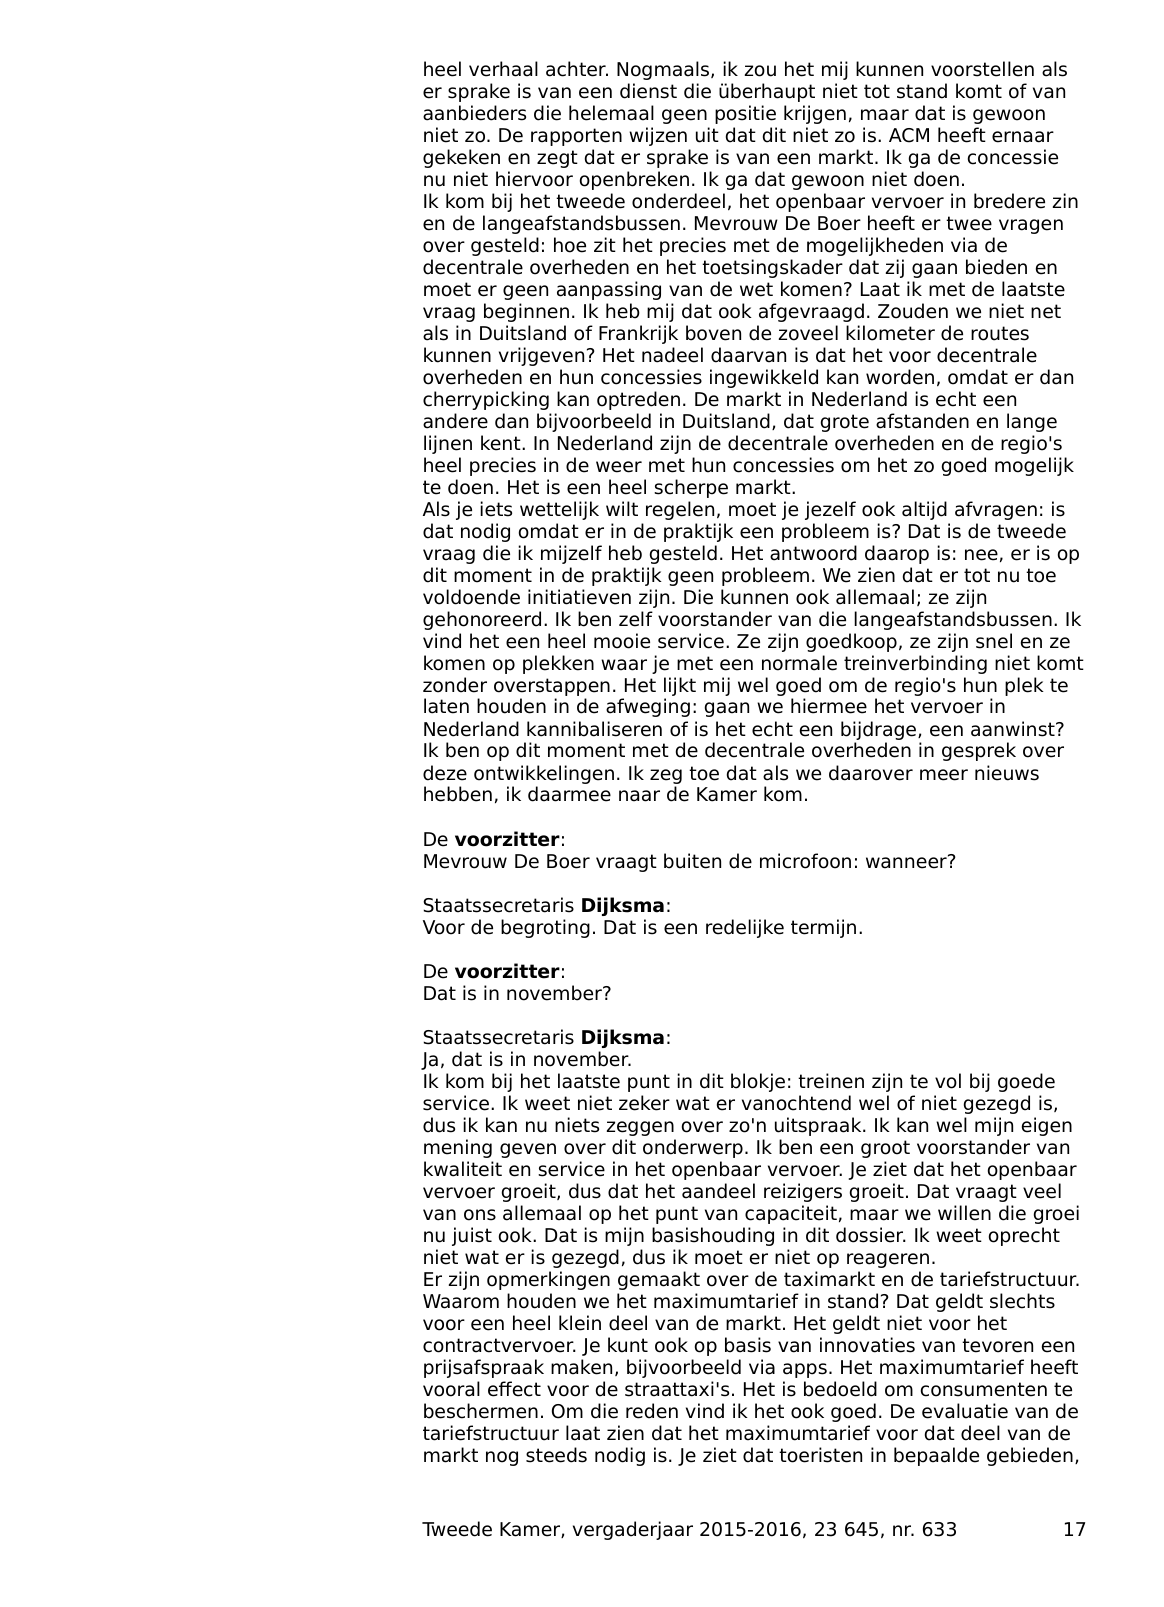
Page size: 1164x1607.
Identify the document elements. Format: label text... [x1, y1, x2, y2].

text Als je iets wettelijk wilt regelen, moet je jezelf ook altijd afvragen: is dat nodig omdat er in de praktijk een probleem is? Dat is de tweede vraag die ik mijzelf heb gesteld. Het antwoord daarop is: nee, er is op dit moment in de praktijk geen probleem. We zien dat er tot nu toe voldoende initiatieven zijn. Die kunnen ook allemaal; ze zijn gehonoreerd. Ik ben zelf voorstander van die langeafstandsbussen. Ik vind het een heel mooie service. Ze zijn goedkoop, ze zijn snel en ze komen op plekken waar je met een normale treinverbinding niet komt zonder overstappen. Het lijkt mij wel goed om de regio's hun plek te laten houden in de afweging: gaan we hiermee het vervoer in Nederland kannibaliseren of is het echt een bijdrage, een aanwinst? Ik ben op dit moment met de decentrale overheden in gesprek over deze ontwikkelingen. Ik zeg toe dat als we daarover meer nieuws hebben, ik daarmee naar de Kamer kom. [422, 499, 1087, 806]
text heel verhaal achter. Nogmaals, ik zou het mij kunnen voorstellen als er sprake is van een dienst die überhaupt niet tot stand komt of van aanbieders die helemaal geen positie krijgen, maar dat is gewoon niet zo. De rapporten wijzen uit dat dit niet zo is. ACM heeft ernaar gekeken en zegt dat er sprake is van een markt. Ik ga de concessie nu niet hiervoor openbreken. Ik ga dat gewoon niet doen. [422, 59, 1087, 191]
text Ik kom bij het laatste punt in dit blokje: treinen zijn te vol bij goede service. Ik weet niet zeker wat er vanochtend wel of niet gezegd is, dus ik kan nu niets zeggen over zo'n uitspraak. Ik kan wel mijn eigen mening geven over dit onderwerp. Ik ben een groot voorstander van kwaliteit en service in het openbaar vervoer. Je ziet dat het openbaar vervoer groeit, dus dat het aandeel reizigers groeit. Dat vraagt veel van ons allemaal op het punt van capaciteit, maar we willen die groei nu juist ook. Dat is mijn basishouding in dit dossier. Ik weet oprecht niet wat er is gezegd, dus ik moet er niet op reageren. [422, 1071, 1087, 1269]
text Staatssecretaris Dijksma: [422, 1027, 1087, 1049]
text Staatssecretaris Dijksma: [422, 895, 1087, 917]
text Mevrouw De Boer vraagt buiten de microfoon: wanneer? [422, 851, 1087, 872]
text Dat is in november? [422, 983, 1087, 1005]
text Ja, dat is in november. [422, 1049, 1087, 1071]
text Ik kom bij het tweede onderdeel, het openbaar vervoer in bredere zin en de langeafstandsbussen. Mevrouw De Boer heeft er twee vragen over gesteld: hoe zit het precies met de mogelijkheden via de decentrale overheden en het toetsingskader dat zij gaan bieden en moet er geen aanpassing van de wet komen? Laat ik met de laatste vraag beginnen. Ik heb mij dat ook afgevraagd. Zouden we niet net als in Duitsland of Frankrijk boven de zoveel kilometer de routes kunnen vrijgeven? Het nadeel daarvan is dat het voor decentrale overheden en hun concessies ingewikkeld kan worden, omdat er dan cherrypicking kan optreden. De markt in Nederland is echt een andere dan bijvoorbeeld in Duitsland, dat grote afstanden en lange lijnen kent. In Nederland zijn de decentrale overheden en de regio's heel precies in de weer met hun concessies om het zo goed mogelijk te doen. Het is een heel scherpe markt. [422, 191, 1087, 499]
text Er zijn opmerkingen gemaakt over de taximarkt en de tariefstructuur. Waarom houden we het maximumtarief in stand? Dat geldt slechts voor een heel klein deel van de markt. Het geldt niet voor het contractvervoer. Je kunt ook op basis van innovaties van tevoren een prijsafspraak maken, bijvoorbeeld via apps. Het maximumtarief heeft vooral effect voor de straattaxi's. Het is bedoeld om consumenten te beschermen. Om die reden vind ik het ook goed. De evaluatie van de tariefstructuur laat zien dat het maximumtarief voor dat deel van de markt nog steeds nodig is. Je ziet dat toeristen in bepaalde gebieden, [422, 1269, 1087, 1467]
text De voorzitter: [422, 828, 1087, 851]
text Voor de begroting. Dat is een redelijke termijn. [422, 917, 1087, 939]
text De voorzitter: [422, 961, 1087, 983]
